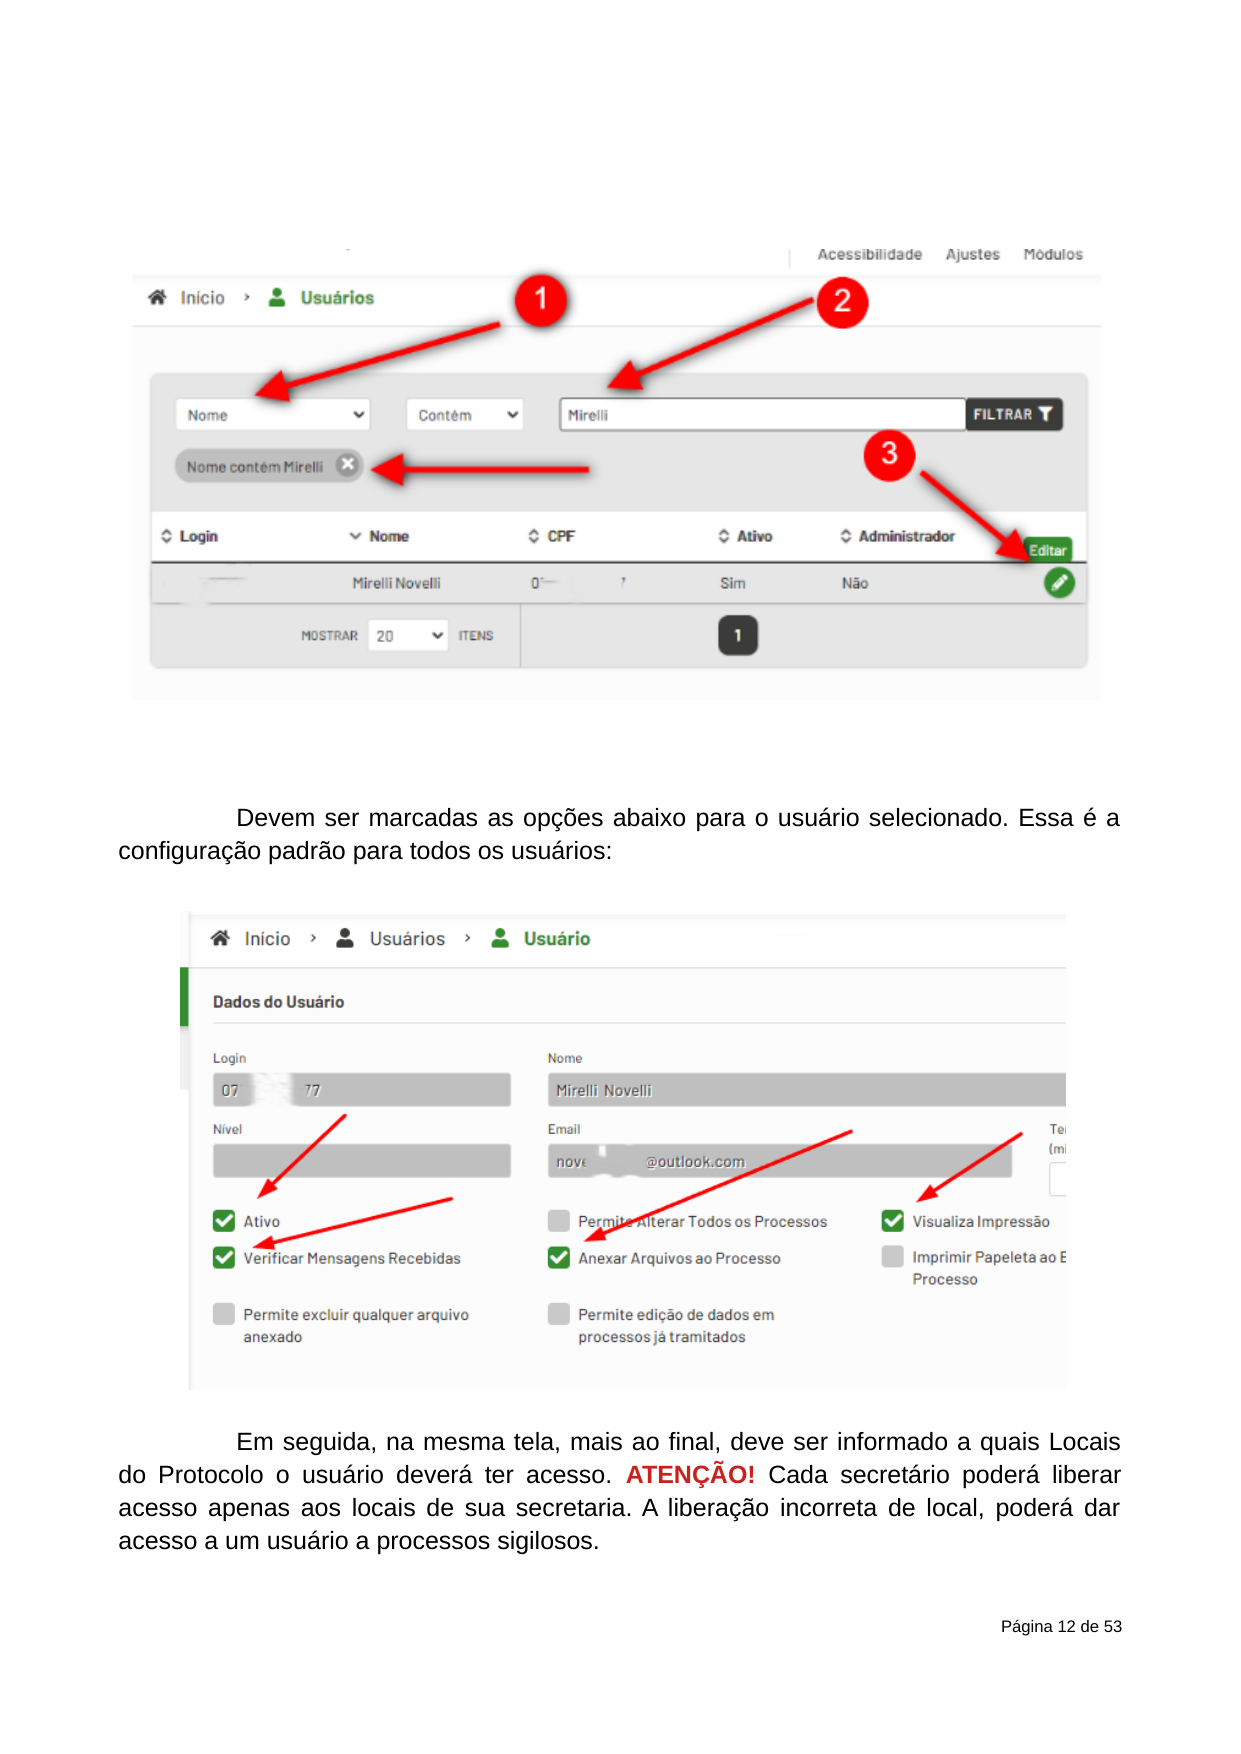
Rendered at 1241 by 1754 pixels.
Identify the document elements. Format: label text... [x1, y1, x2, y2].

text Devem ser marcadas as opções abaixo para o usuário selecionado. Essa é a configuração padrão para todos os usuários: [118, 803, 1122, 865]
text Em seguida, na mesma tela, mais ao final, deve ser informado a quais Locais do Protocolo o usuário deverá ter acesso. ATENÇÃO! Cada secretário poderá liberar acesso apenas aos locais de sua secretaria. A liberação incorreta de local, poderá dar acesso a um usuário a processos sigilosos. [118, 1427, 1122, 1554]
picture [180, 911, 1066, 1390]
picture [132, 249, 1102, 700]
